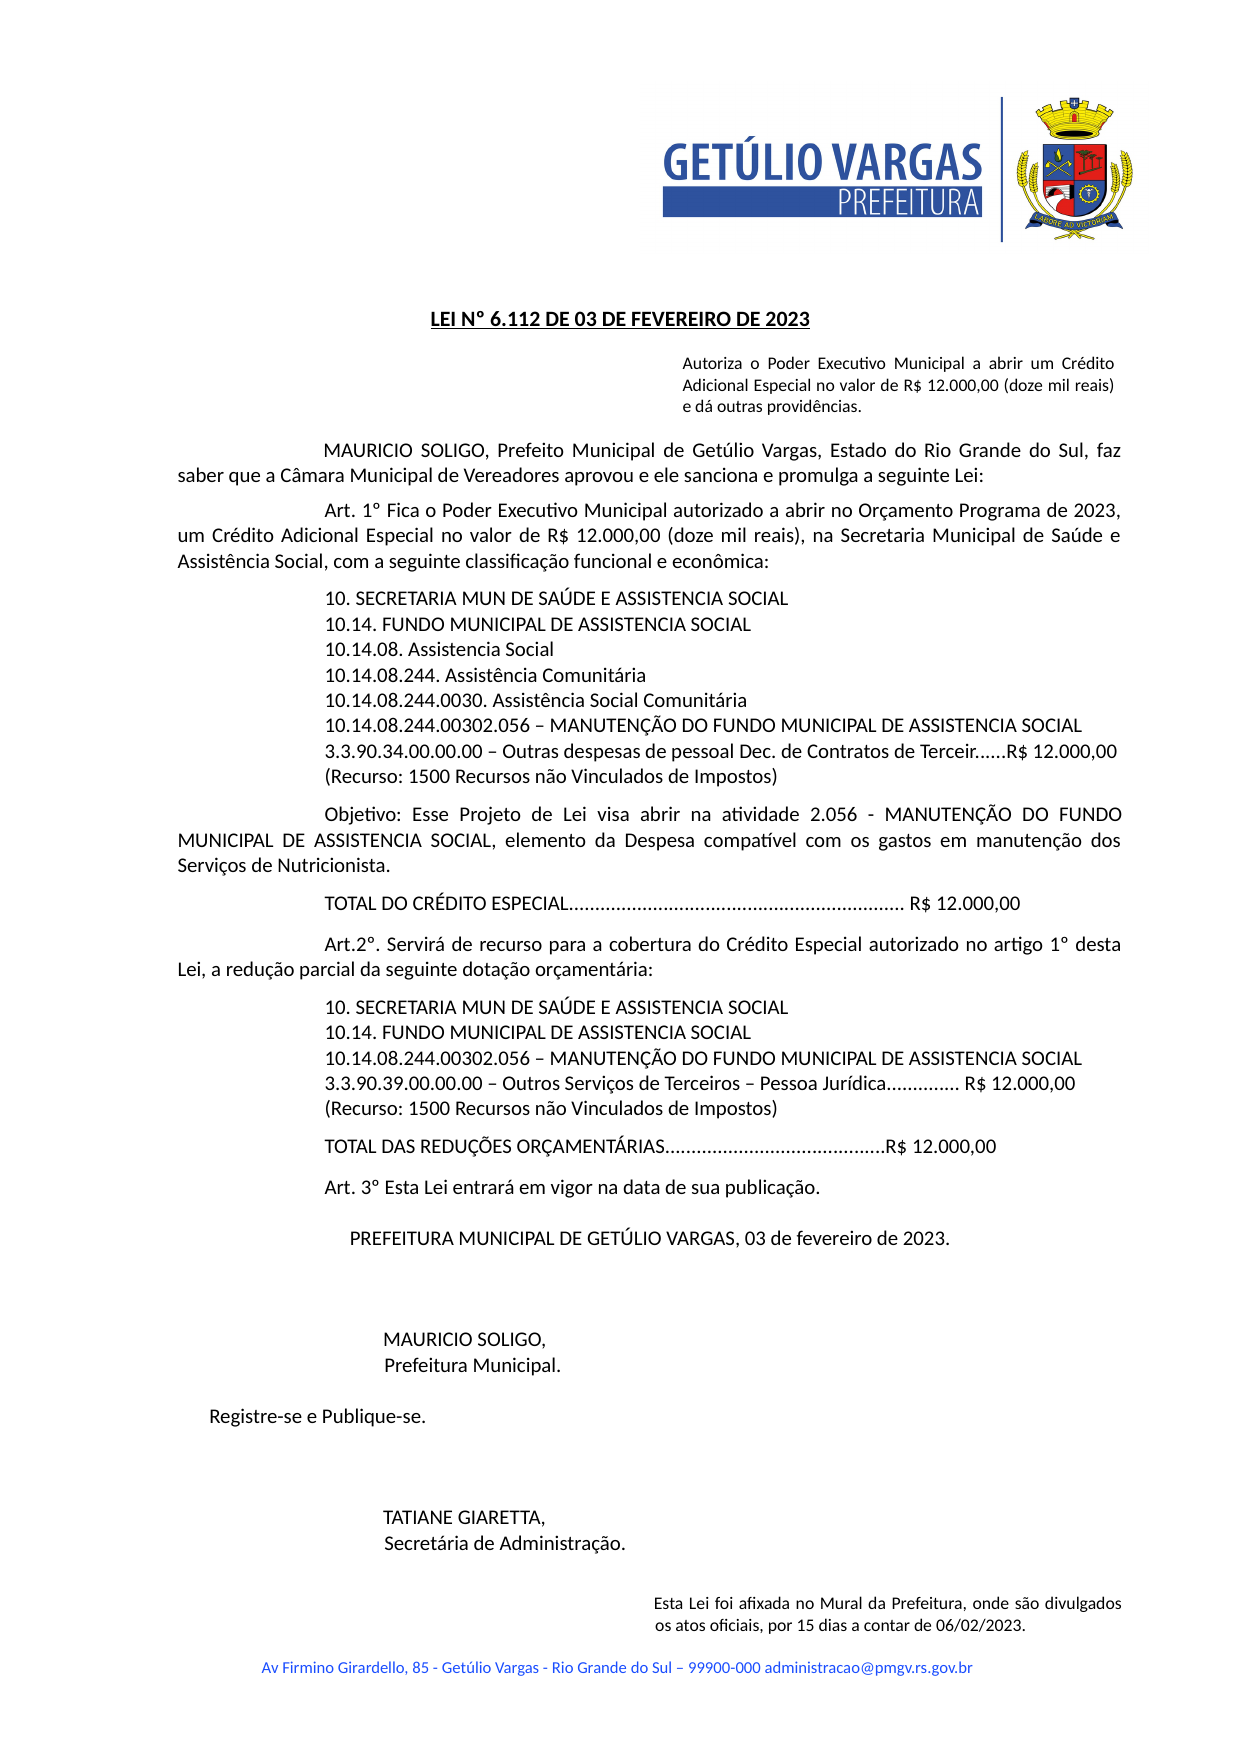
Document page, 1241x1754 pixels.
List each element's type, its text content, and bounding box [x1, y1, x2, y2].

text 10.14.08.244. Assistência Comunitária [177, 662, 1123, 687]
text Esta Lei foi afixada no Mural da Prefeitura, onde são divulgados os atos oficiais, por 15 dias a contar de 06/02/2023. [654, 1592, 1123, 1636]
text Art.2º. Servirá de recurso para a cobertura do Crédito Especial autorizado no artigo 1º desta Lei, a redução parcial da seguinte dotação orçamentária: [177, 931, 1123, 982]
text PREFEITURA MUNICIPAL DE GETÚLIO VARGAS, 03 de fevereiro de 2023. [177, 1199, 1123, 1250]
text (Recurso: 1500 Recursos não Vinculados de Impostos) [177, 1096, 1123, 1121]
text Prefeitura Municipal. [3, 1352, 1123, 1377]
text Objetivo: Esse Projeto de Lei visa abrir na atividade 2.056 - MANUTENÇÃO DO FUNDO MUNICIPAL DE ASSISTENCIA SOCIAL, elemento da Despesa compatível com os gastos em manutenção dos Serviços de Nutricionista. [177, 801, 1123, 878]
text Registre-se e Publique-se. [0, 1403, 1122, 1428]
text Art. 3º Esta Lei entrará em vigor na data de sua publicação. [177, 1174, 1123, 1199]
text TOTAL DAS REDUÇÕES ORÇAMENTÁRIAS..........................................R$ 12.000,00 [177, 1133, 1123, 1159]
text 10.14.08. Assistencia Social [177, 636, 1123, 662]
text MAURICIO SOLIGO, Prefeito Municipal de Getúlio Vargas, Estado do Rio Grande do Sul, faz saber que a Câmara Municipal de Vereadores aprovou e ele sanciona e promulga a seguinte Lei: [177, 437, 1123, 488]
text 10.14. FUNDO MUNICIPAL DE ASSISTENCIA SOCIAL [177, 611, 1123, 636]
text 3.3.90.39.00.00.00 – Outros Serviços de Terceiros – Pessoa Jurídica.............. R$ 12.000,00 [177, 1070, 1123, 1096]
text Art. 1º Fica o Poder Executivo Municipal autorizado a abrir no Orçamento Programa de 2023, um Crédito Adicional Especial no valor de R$ 12.000,00 (doze mil reais), na Secretaria Municipal de Saúde e Assistência Social, com a seguinte classificação funcional e econômica: [177, 497, 1123, 573]
text MAURICIO SOLIGO, [1, 1327, 1123, 1352]
text 3.3.90.34.00.00.00 – Outras despesas de pessoal Dec. de Contratos de Terceir......R$ 12.000,00 [177, 738, 1123, 763]
text 10.14.08.244.00302.056 – MANUTENÇÃO DO FUNDO MUNICIPAL DE ASSISTENCIA SOCIAL [177, 1045, 1123, 1070]
text 10. SECRETARIA MUN DE SAÚDE E ASSISTENCIA SOCIAL [177, 586, 1123, 611]
text 10.14.08.244.00302.056 – MANUTENÇÃO DO FUNDO MUNICIPAL DE ASSISTENCIA SOCIAL [177, 713, 1123, 738]
text Secretária de Administração. [0, 1530, 1123, 1555]
text 10.14.08.244.0030. Assistência Social Comunitária [177, 687, 1123, 713]
text Autoriza o Poder Executivo Municipal a abrir um Crédito Adicional Especial no valor de R$ 12.000,00 (doze mil reais) e dá outras providências. [682, 352, 1115, 417]
text LEI Nº 6.112 DE 03 DE FEVEREIRO DE 2023 [0, 305, 1240, 332]
text 10. SECRETARIA MUN DE SAÚDE E ASSISTENCIA SOCIAL [177, 994, 1123, 1019]
text 10.14. FUNDO MUNICIPAL DE ASSISTENCIA SOCIAL [177, 1019, 1123, 1045]
text TATIANE GIARETTA, [0, 1504, 1123, 1530]
text TOTAL DO CRÉDITO ESPECIAL................................................................ R$ 12.000,00 [177, 890, 1123, 915]
text (Recurso: 1500 Recursos não Vinculados de Impostos) [177, 763, 1123, 789]
